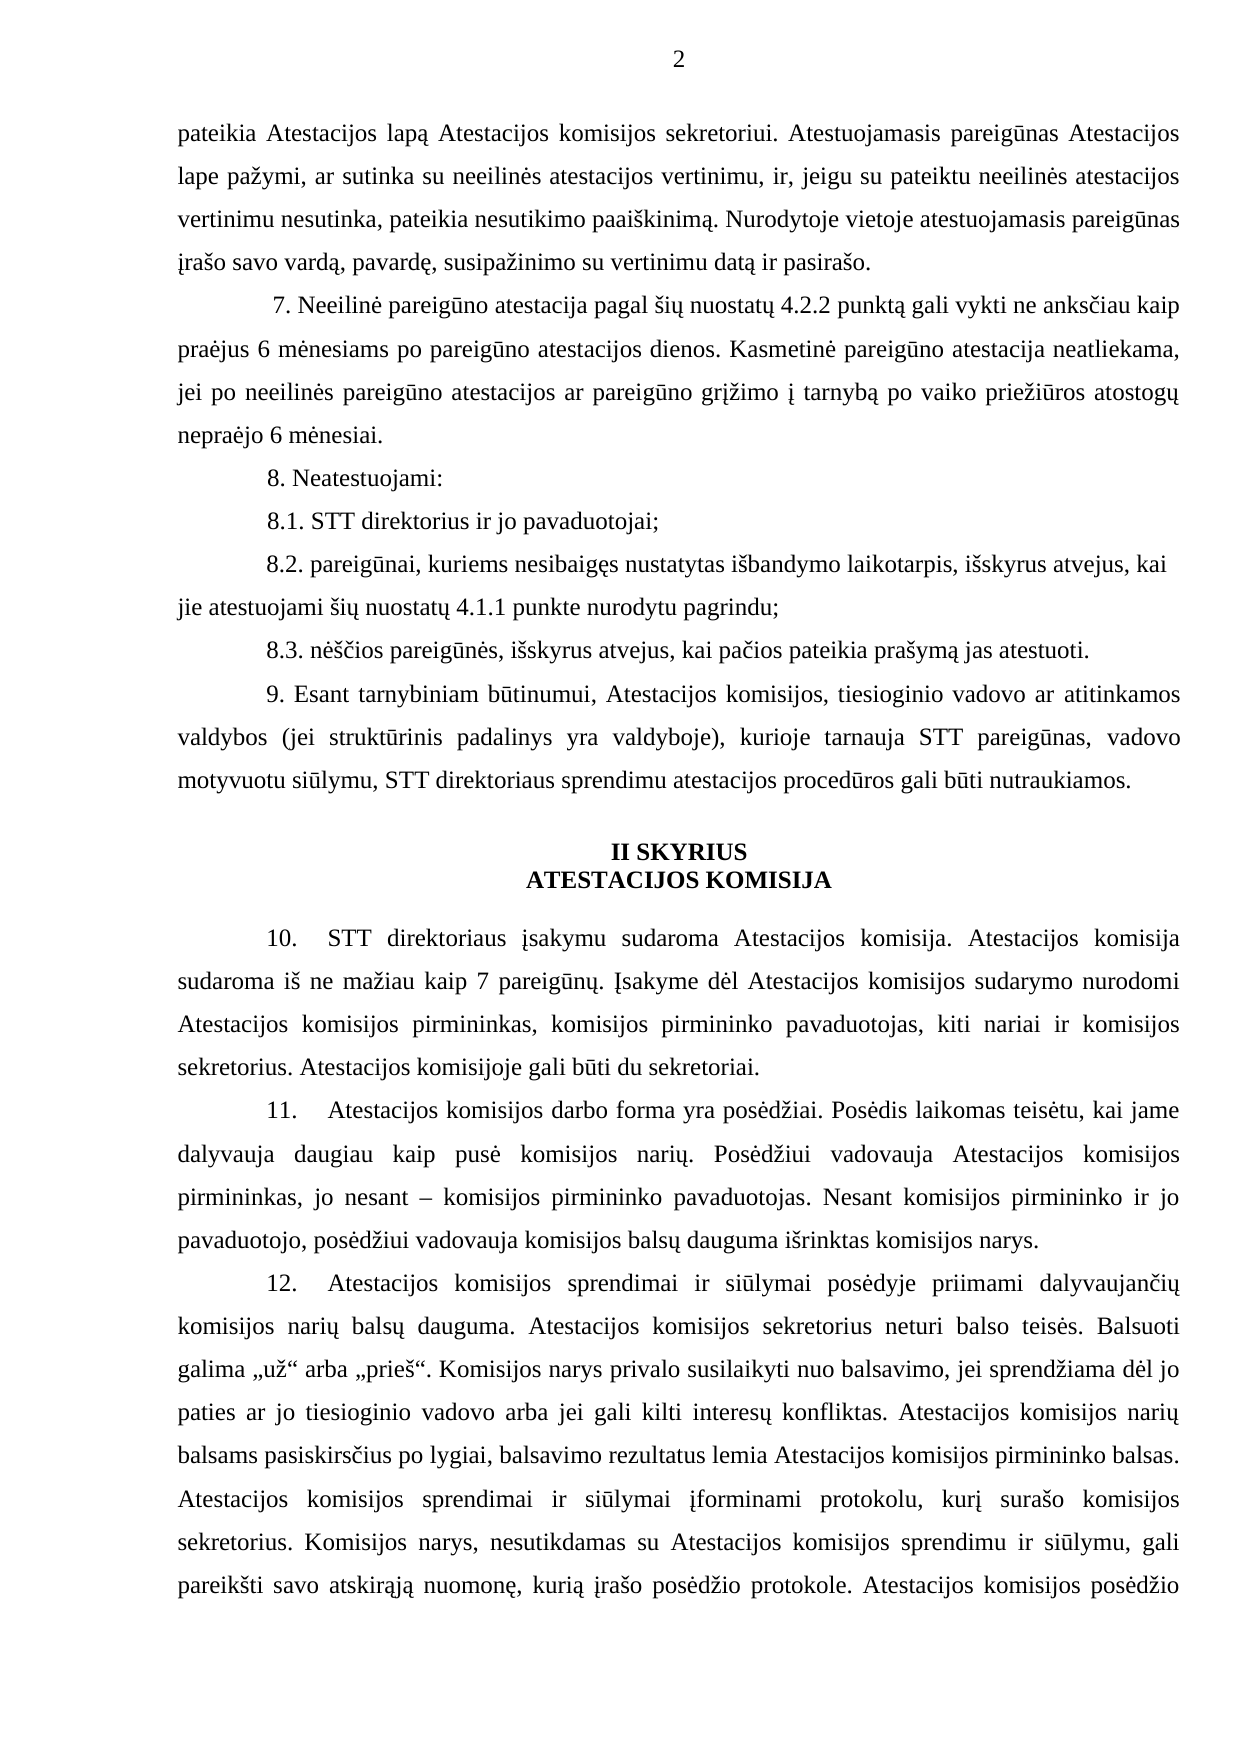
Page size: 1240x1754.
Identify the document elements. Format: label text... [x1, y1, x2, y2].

text ATESTACIJOS KOMISIJA [177, 866, 1181, 894]
text 11. Atestacijos komisijos darbo forma yra posėdžiai. Posėdis laikomas teisėtu, kai jame dalyvauja daugiau kaip pusė komisijos narių. Posėdžiui vadovauja Atestacijos komisijos pirmininkas, jo nesant – komisijos pirmininko pavaduotojas. Nesant komisijos pirmininko ir jo pavaduotojo, posėdžiui vadovauja komisijos balsų dauguma išrinktas komisijos narys. [177, 1096, 1181, 1254]
text 8.3. nėščios pareigūnės, išskyrus atvejus, kai pačios pateikia prašymą jas atestuoti. [177, 636, 1181, 664]
text 9. Esant tarnybiniam būtinumui, Atestacijos komisijos, tiesioginio vadovo ar atitinkamos valdybos (jei struktūrinis padalinys yra valdyboje), kurioje tarnauja STT pareigūnas, vadovo motyvuotu siūlymu, STT direktoriaus sprendimu atestacijos procedūros gali būti nutraukiamos. [177, 679, 1181, 794]
text 8. Neatestuojami: [267, 463, 1181, 492]
text 12. Atestacijos komisijos sprendimai ir siūlymai posėdyje priimami dalyvaujančių komisijos narių balsų dauguma. Atestacijos komisijos sekretorius neturi balso teisės. Balsuoti galima „už“ arba „prieš“. Komisijos narys privalo susilaikyti nuo balsavimo, jei sprendžiama dėl jo paties ar jo tiesioginio vadovo arba jei gali kilti interesų konfliktas. Atestacijos komisijos narių balsams pasiskirsčius po lygiai, balsavimo rezultatus lemia Atestacijos komisijos pirmininko balsas. Atestacijos komisijos sprendimai ir siūlymai įforminami protokolu, kurį surašo komisijos sekretorius. Komisijos narys, nesutikdamas su Atestacijos komisijos sprendimu ir siūlymu, gali pareikšti savo atskirąją nuomonę, kurią įrašo posėdžio protokole. Atestacijos komisijos posėdžio [177, 1268, 1181, 1599]
text 8.1. STT direktorius ir jo pavaduotojai; [267, 506, 1181, 535]
text 10. STT direktoriaus įsakymu sudaroma Atestacijos komisija. Atestacijos komisija sudaroma iš ne mažiau kaip 7 pareigūnų. Įsakyme dėl Atestacijos komisijos sudarymo nurodomi Atestacijos komisijos pirmininkas, komisijos pirmininko pavaduotojas, kiti nariai ir komisijos sekretorius. Atestacijos komisijoje gali būti du sekretoriai. [177, 923, 1181, 1081]
text 7. Neeilinė pareigūno atestacija pagal šių nuostatų 4.2.2 punktą gali vykti ne anksčiau kaip praėjus 6 mėnesiams po pareigūno atestacijos dienos. Kasmetinė pareigūno atestacija neatliekama, jei po neeilinės pareigūno atestacijos ar pareigūno grįžimo į tarnybą po vaiko priežiūros atostogų nepraėjo 6 mėnesiai. [177, 291, 1181, 449]
text pateikia Atestacijos lapą Atestacijos komisijos sekretoriui. Atestuojamasis pareigūnas Atestacijos lape pažymi, ar sutinka su neeilinės atestacijos vertinimu, ir, jeigu su pateiktu neeilinės atestacijos vertinimu nesutinka, pateikia nesutikimo paaiškinimą. Nurodytoje vietoje atestuojamasis pareigūnas įrašo savo vardą, pavardę, susipažinimo su vertinimu datą ir pasirašo. [177, 118, 1181, 276]
text 8.2. pareigūnai, kuriems nesibaigęs nustatytas išbandymo laikotarpis, išskyrus atvejus, kai jie atestuojami šių nuostatų 4.1.1 punkte nurodytu pagrindu; [177, 549, 1181, 621]
text II SKYRIUS [177, 837, 1181, 866]
